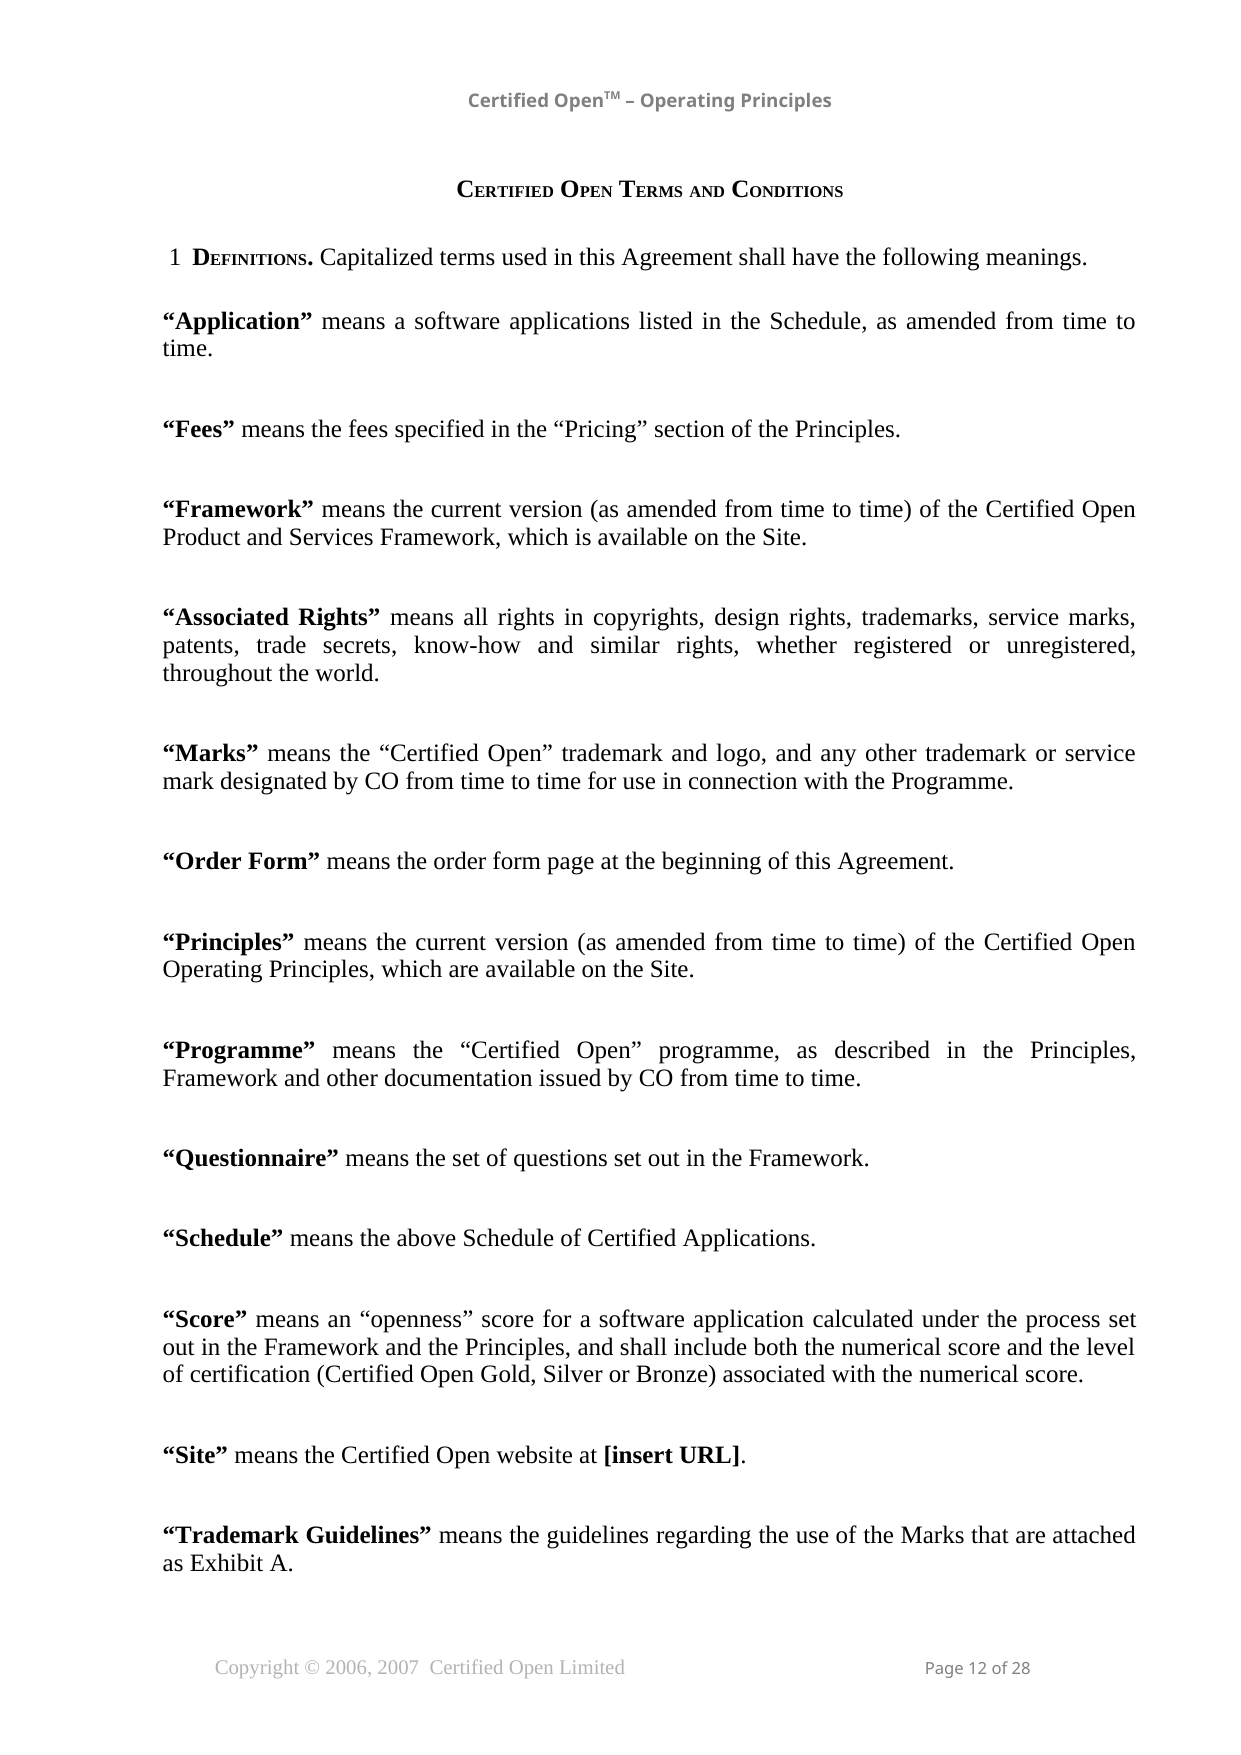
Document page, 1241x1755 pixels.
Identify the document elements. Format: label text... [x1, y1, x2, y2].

text “Programme” means the “Certified Open” programme, as described in the Principles, Framework and other documentation issued by CO from time to time. [162, 1036, 1137, 1091]
text “Schedule” means the above Schedule of Certified Applications. [162, 1224, 1137, 1252]
text “Order Form” means the order form page at the beginning of this Agreement. [162, 847, 1137, 875]
text “Associated Rights” means all rights in copyrights, design rights, trademarks, service marks, patents, trade secrets, know-how and similar rights, whether registered or unregistered, throughout the world. [162, 603, 1137, 687]
text “Questionnaire” means the set of questions set out in the Framework. [162, 1144, 1137, 1172]
text “Framework” means the current version (as amended from time to time) of the Certified Open Product and Services Framework, which is available on the Site. [162, 495, 1137, 551]
text “Trademark Guidelines” means the guidelines regarding the use of the Marks that are attached as Exhibit A. [162, 1521, 1137, 1577]
subtitle Definitions. Capitalized terms used in this Agreement shall have the following meanings. [162, 243, 1125, 271]
text “Marks” means the “Certified Open” trademark and logo, and any other trademark or service mark designated by CO from time to time for use in connection with the Programme. [162, 739, 1137, 795]
text “Principles” means the current version (as amended from time to time) of the Certified Open Operating Principles, which are available on the Site. [162, 928, 1137, 983]
text “Application” means a software applications listed in the Schedule, as amended from time to time. [162, 307, 1137, 362]
text “Site” means the Certified Open website at [insert URL]. [162, 1441, 1137, 1468]
text “Score” means an “openness” score for a software application calculated under the process set out in the Framework and the Principles, and shall include both the numerical score and the level of certification (Certified Open Gold, Silver or Bronze) associated with the numerical score. [162, 1305, 1137, 1388]
text “Fees” means the fees specified in the “Pricing” section of the Principles. [162, 415, 1137, 443]
text Certified Open Terms and Conditions [162, 175, 1137, 203]
